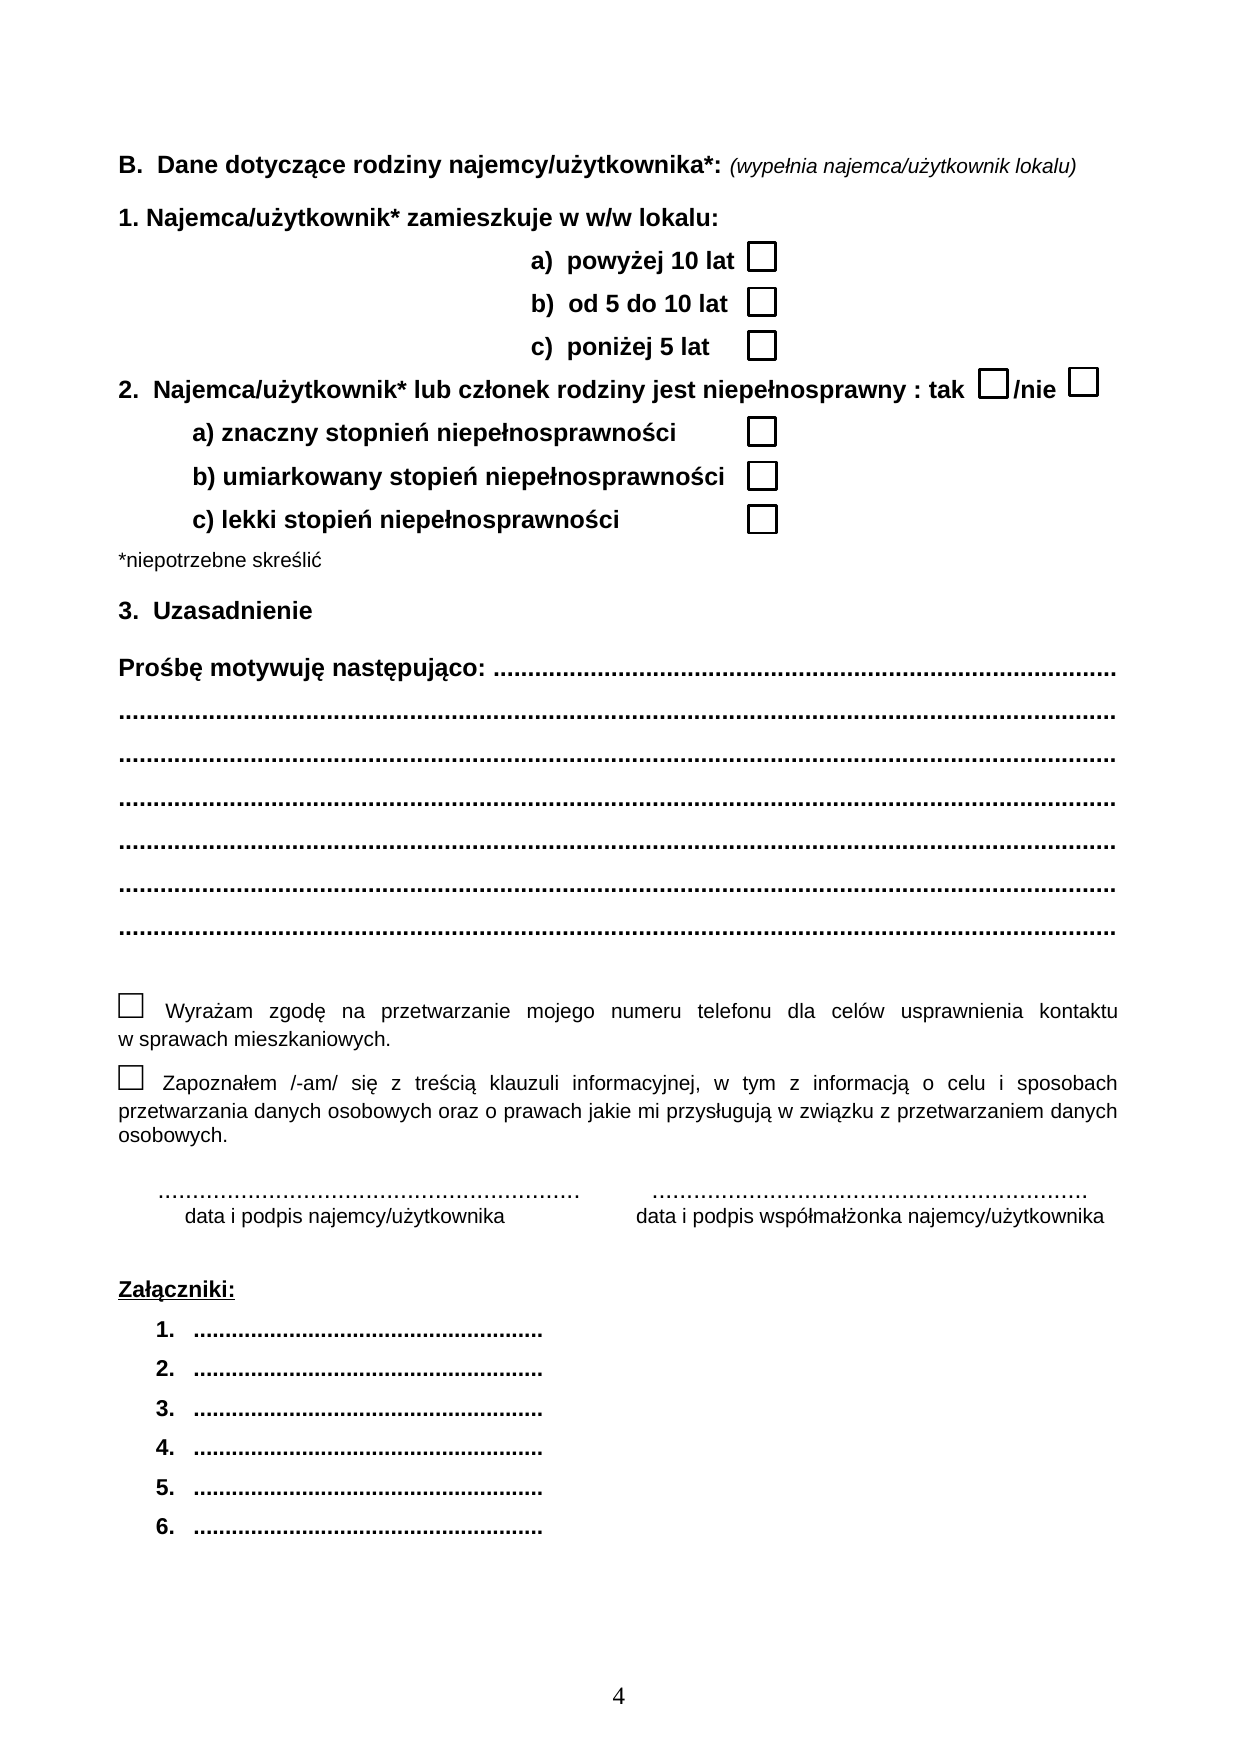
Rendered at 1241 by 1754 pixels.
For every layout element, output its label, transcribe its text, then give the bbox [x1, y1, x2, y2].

text 3. Uzasadnienie [118, 596, 1119, 624]
list [777, 332, 1119, 361]
text [778, 462, 1119, 490]
text B. Dane dotyczące rodziny najemcy/użytkownika*: (wypełnia najemca/użytkownik lokalu) [118, 150, 1119, 179]
text □ Wyrażam zgodę na przetwarzanie mojego numeru telefonu dla celów usprawnienia kontaktu w sprawach mieszkaniowych. [118, 979, 1119, 1051]
list b) od 5 do 10 lat [493, 289, 1119, 318]
text *niepotrzebne skreślić [118, 548, 1119, 572]
list ....................................................... [156, 1513, 1119, 1539]
text ................................................................................................................................................................................................................................................................................................................................................................................................................................................................................................................................................................................................................................................................................................................................................................................................................................................................................................ [118, 696, 1119, 941]
text Prośbę motywuję następująco: .......................................................................................... [118, 653, 1119, 682]
table_header ............................................................. data i podpis najemcy/użytkownika [118, 1176, 620, 1228]
text [778, 505, 1119, 533]
text □ Zapoznałem /-am/ się z treścią klauzuli informacyjnej, w tym z informacją o celu i sposobach przetwarzania danych osobowych oraz o prawach jakie mi przysługują w związku z przetwarzaniem danych osobowych. [118, 1051, 1119, 1147]
text 1. Najemca/użytkownik* zamieszkuje w w/w lokalu: [118, 203, 1119, 232]
text a) znaczny stopnień niepełnosprawności [118, 418, 747, 447]
text b) umiarkowany stopień niepełnosprawności [118, 462, 747, 490]
list ....................................................... [156, 1473, 1119, 1500]
list ....................................................... [156, 1316, 1119, 1342]
text [777, 418, 1119, 447]
list ....................................................... [156, 1394, 1119, 1421]
list a) powyżej 10 lat [493, 246, 1119, 275]
text c) lekki stopień niepełnosprawności [118, 505, 747, 533]
list ....................................................... [156, 1355, 1119, 1381]
list c) poniżej 5 lat [493, 332, 747, 361]
table_header ............................................................... data i podpis współmałżonka najemcy/użytkownika [620, 1176, 1120, 1228]
list ....................................................... [156, 1434, 1119, 1460]
text Załączniki: [118, 1276, 1119, 1302]
text 2. Najemca/użytkownik* lub członek rodziny jest niepełnosprawny : tak /nie [118, 375, 1119, 404]
